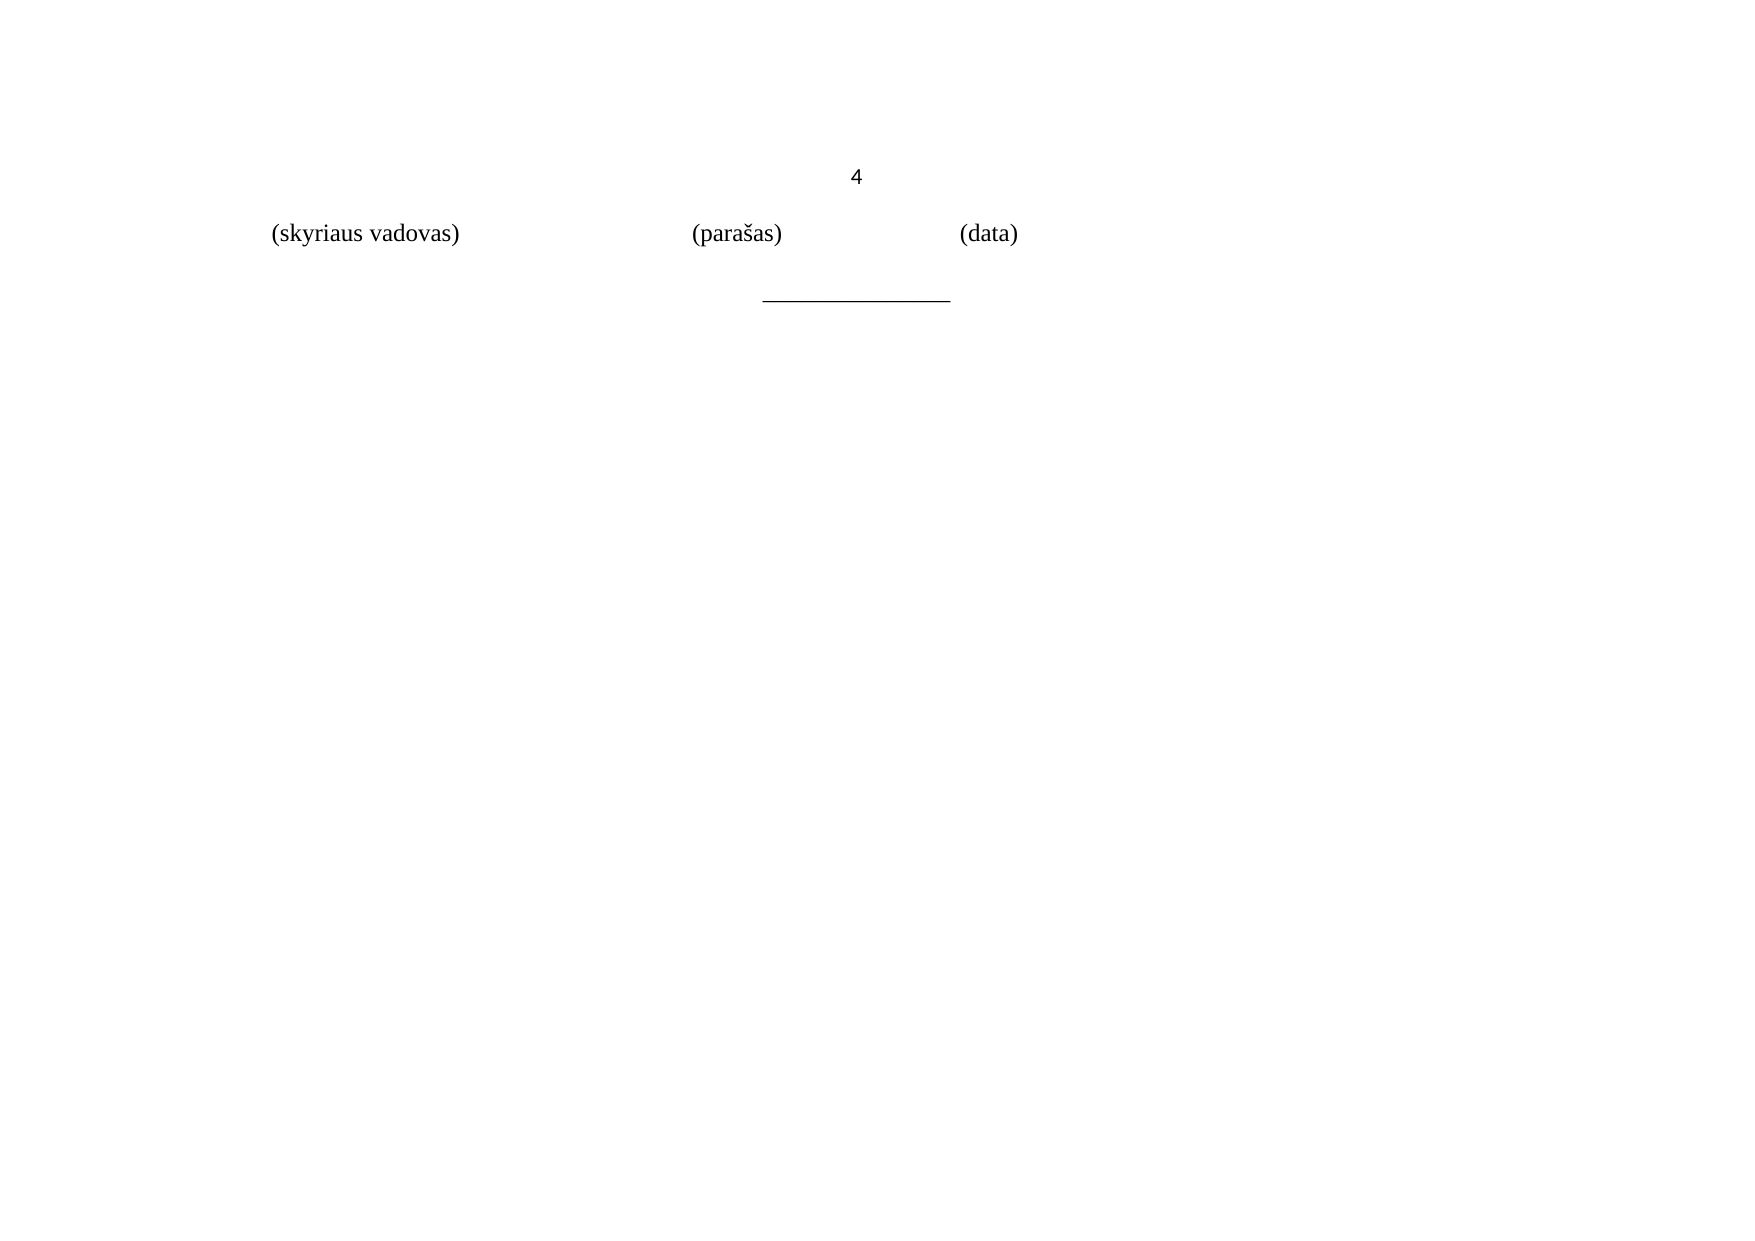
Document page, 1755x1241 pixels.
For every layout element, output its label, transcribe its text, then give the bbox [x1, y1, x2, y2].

table_cell [1255, 219, 1375, 276]
table_cell (parašas) [655, 219, 909, 276]
table_cell (skyriaus vadovas) [118, 219, 655, 276]
table_cell [1375, 219, 1591, 276]
text _______________ [118, 276, 1595, 305]
table_cell [1140, 219, 1254, 276]
table_cell (data) [910, 219, 1140, 276]
